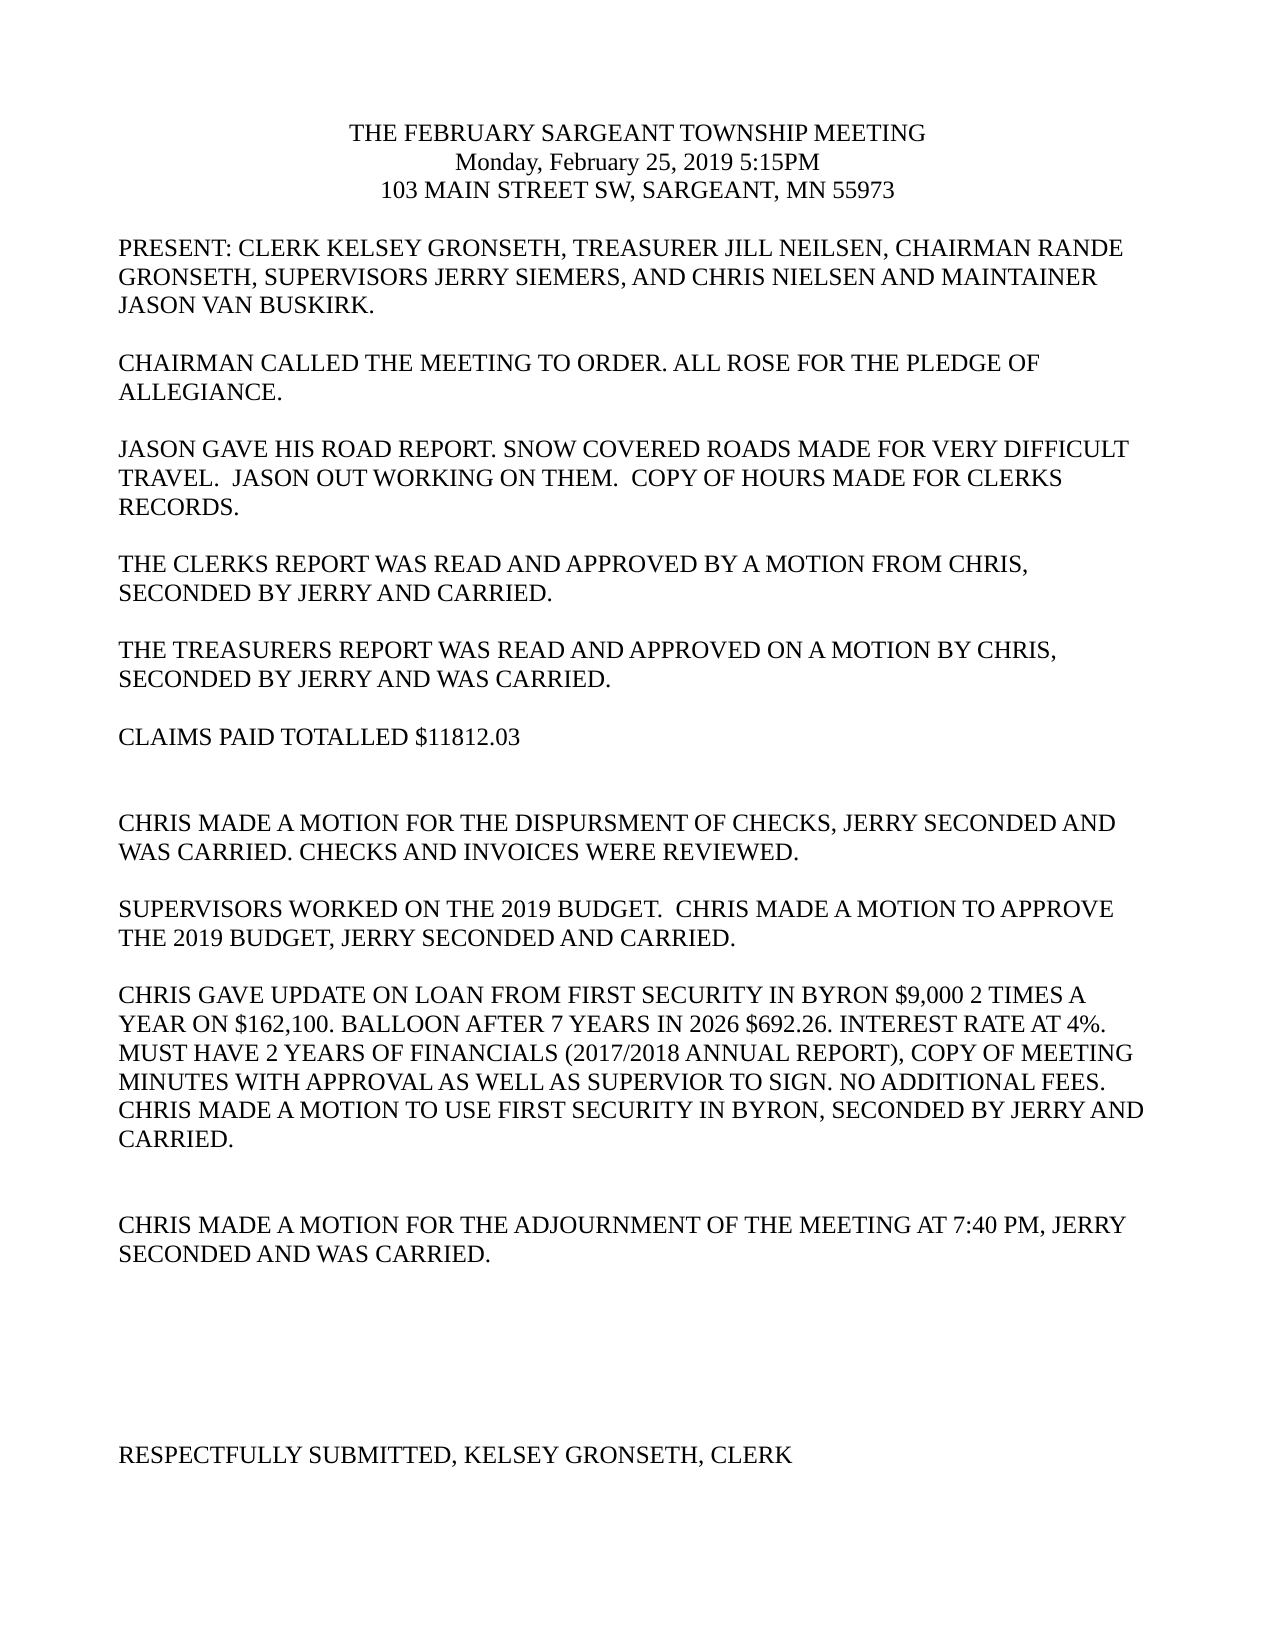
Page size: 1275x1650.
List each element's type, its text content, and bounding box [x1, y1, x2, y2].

text THE TREASURERS REPORT WAS READ AND APPROVED ON A MOTION BY CHRIS, SECONDED BY JERRY AND WAS CARRIED. [118, 636, 1157, 693]
text Monday, February 25, 2019 5:15PM [118, 147, 1157, 176]
text JASON GAVE HIS ROAD REPORT. SNOW COVERED ROADS MADE FOR VERY DIFFICULT TRAVEL. JASON OUT WORKING ON THEM. COPY OF HOURS MADE FOR CLERKS RECORDS. [118, 434, 1157, 521]
text CLAIMS PAID TOTALLED $11812.03 [118, 722, 1157, 751]
text SUPERVISORS WORKED ON THE 2019 BUDGET. CHRIS MADE A MOTION TO APPROVE THE 2019 BUDGET, JERRY SECONDED AND CARRIED. [118, 894, 1157, 952]
text 103 MAIN STREET SW, SARGEANT, MN 55973 [118, 176, 1157, 204]
text CHRIS MADE A MOTION FOR THE DISPURSMENT OF CHECKS, JERRY SECONDED AND WAS CARRIED. CHECKS AND INVOICES WERE REVIEWED. [118, 808, 1157, 866]
text CHRIS MADE A MOTION FOR THE ADJOURNMENT OF THE MEETING AT 7:40 PM, JERRY SECONDED AND WAS CARRIED. [118, 1211, 1157, 1268]
text THE FEBRUARY SARGEANT TOWNSHIP MEETING [118, 118, 1157, 147]
text THE CLERKS REPORT WAS READ AND APPROVED BY A MOTION FROM CHRIS, SECONDED BY JERRY AND CARRIED. [118, 549, 1157, 607]
text RESPECTFULLY SUBMITTED, KELSEY GRONSETH, CLERK [118, 1441, 1157, 1469]
text CHRIS GAVE UPDATE ON LOAN FROM FIRST SECURITY IN BYRON $9,000 2 TIMES A YEAR ON $162,100. BALLOON AFTER 7 YEARS IN 2026 $692.26. INTEREST RATE AT 4%. MUST HAVE 2 YEARS OF FINANCIALS (2017/2018 ANNUAL REPORT), COPY OF MEETING MINUTES WITH APPROVAL AS WELL AS SUPERVIOR TO SIGN. NO ADDITIONAL FEES. CHRIS MADE A MOTION TO USE FIRST SECURITY IN BYRON, SECONDED BY JERRY AND CARRIED. [118, 981, 1157, 1153]
text PRESENT: CLERK KELSEY GRONSETH, TREASURER JILL NEILSEN, CHAIRMAN RANDE GRONSETH, SUPERVISORS JERRY SIEMERS, AND CHRIS NIELSEN AND MAINTAINER JASON VAN BUSKIRK. [118, 233, 1157, 319]
text CHAIRMAN CALLED THE MEETING TO ORDER. ALL ROSE FOR THE PLEDGE OF ALLEGIANCE. [118, 348, 1157, 406]
